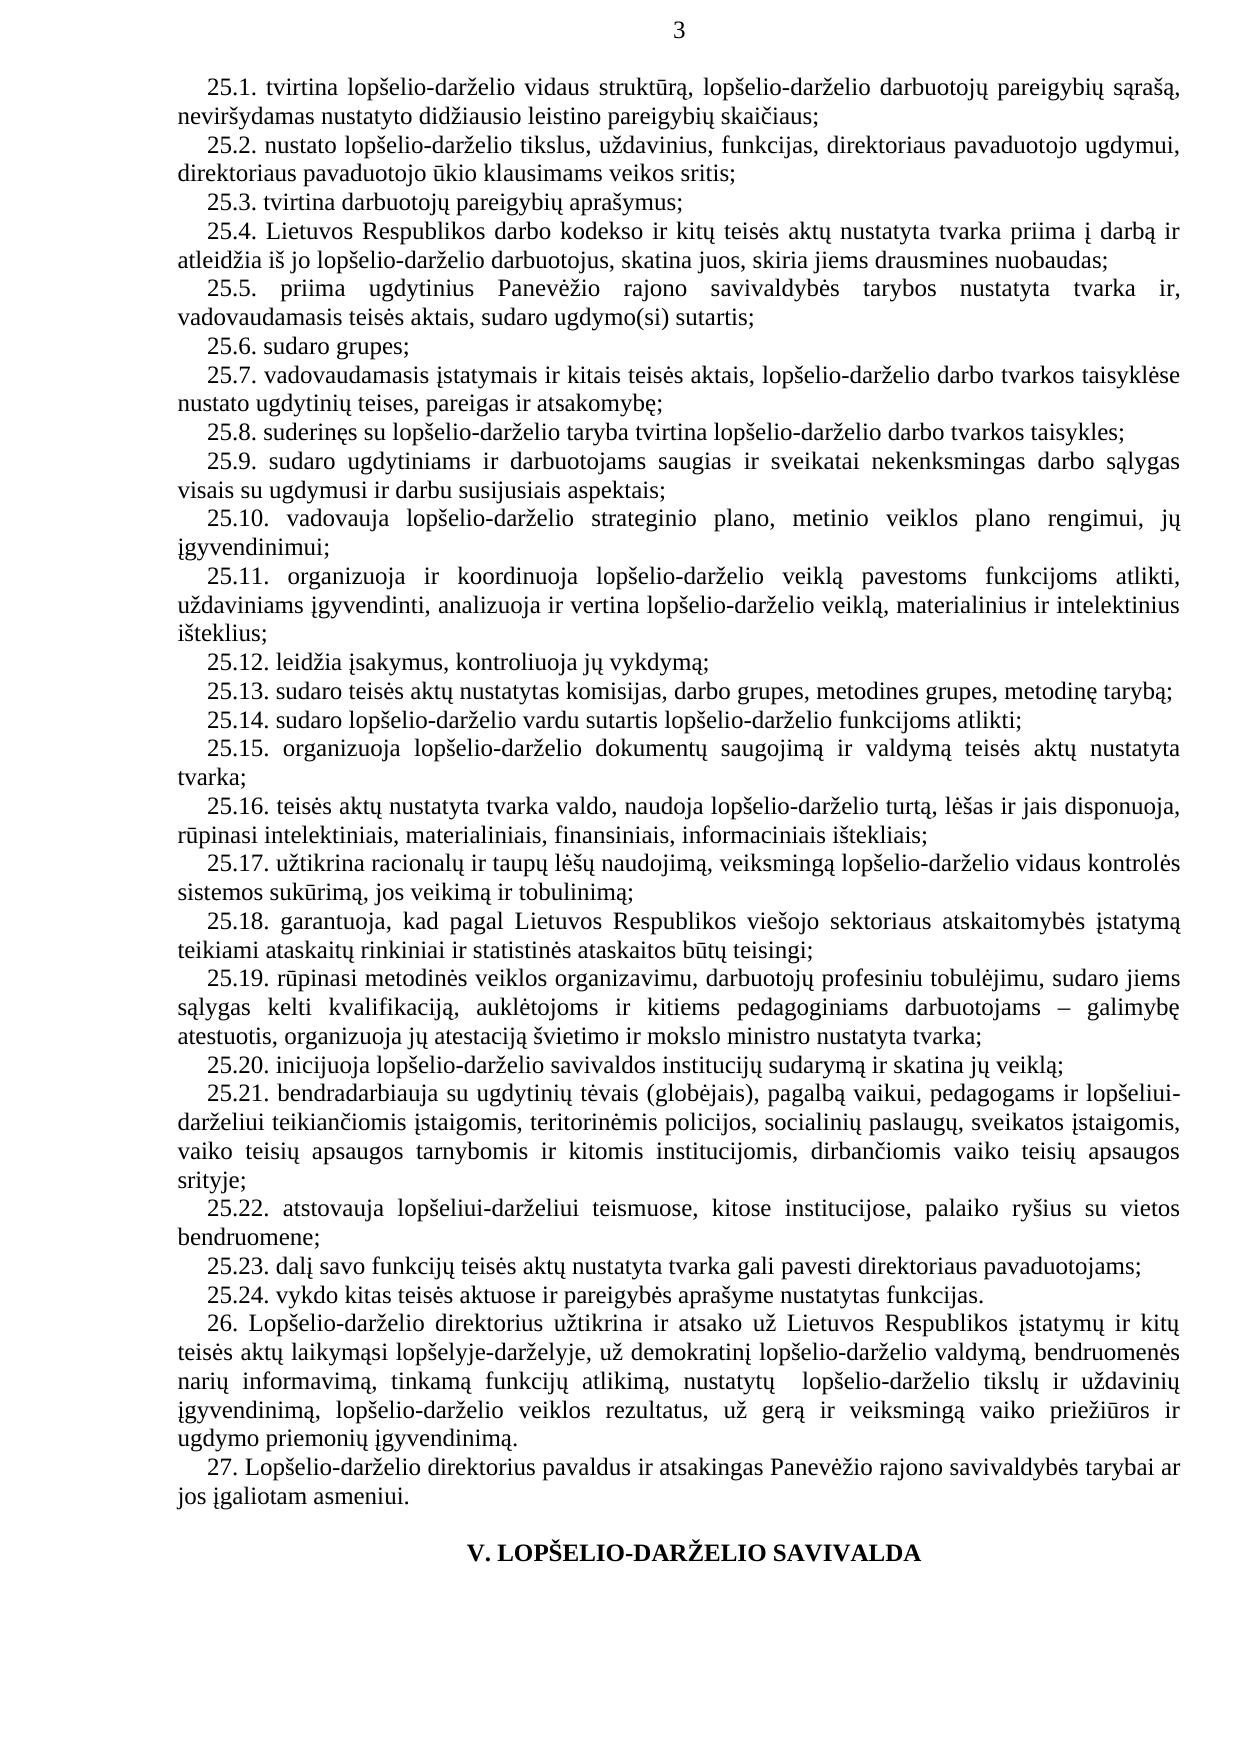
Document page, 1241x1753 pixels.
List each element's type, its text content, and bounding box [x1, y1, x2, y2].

text 25.6. sudaro grupes; [207, 331, 1181, 360]
text 25.4. Lietuvos Respublikos darbo kodekso ir kitų teisės aktų nustatyta tvarka priima į darbą ir atleidžia iš jo lopšelio-darželio darbuotojus, skatina juos, skiria jiems drausmines nuobaudas; [177, 216, 1181, 273]
text 25.5. priima ugdytinius Panevėžio rajono savivaldybės tarybos nustatyta tvarka ir, vadovaudamasis teisės aktais, sudaro ugdymo(si) sutartis; [177, 273, 1181, 331]
text 25.22. atstovauja lopšeliui-darželiui teismuose, kitose institucijose, palaiko ryšius su vietos bendruomene; [177, 1193, 1181, 1251]
text 27. Lopšelio-darželio direktorius pavaldus ir atsakingas Panevėžio rajono savivaldybės tarybai ar jos įgaliotam asmeniui. [177, 1452, 1181, 1510]
text 25.8. suderinęs su lopšelio-darželio taryba tvirtina lopšelio-darželio darbo tvarkos taisykles; [207, 417, 1181, 446]
text 25.24. vykdo kitas teisės aktuose ir pareigybės aprašyme nustatytas funkcijas. [207, 1280, 1181, 1308]
text 25.1. tvirtina lopšelio-darželio vidaus struktūrą, lopšelio-darželio darbuotojų pareigybių sąrašą, neviršydamas nustatyto didžiausio leistino pareigybių skaičiaus; [177, 72, 1181, 130]
text 25.10. vadovauja lopšelio-darželio strateginio plano, metinio veiklos plano rengimui, jų įgyvendinimui; [177, 503, 1181, 561]
text 25.17. užtikrina racionalų ir taupų lėšų naudojimą, veiksmingą lopšelio-darželio vidaus kontrolės sistemos sukūrimą, jos veikimą ir tobulinimą; [177, 848, 1181, 906]
text 25.14. sudaro lopšelio-darželio vardu sutartis lopšelio-darželio funkcijoms atlikti; [207, 705, 1181, 733]
text V. LOPŠELIO-DARŽELIO SAVIVALDA [177, 1538, 1181, 1567]
text 25.21. bendradarbiauja su ugdytinių tėvais (globėjais), pagalbą vaikui, pedagogams ir lopšeliui-darželiui teikiančiomis įstaigomis, teritorinėmis policijos, socialinių paslaugų, sveikatos įstaigomis, vaiko teisių apsaugos tarnybomis ir kitomis institucijomis, dirbančiomis vaiko teisių apsaugos srityje; [177, 1078, 1181, 1193]
text 25.18. garantuoja, kad pagal Lietuvos Respublikos viešojo sektoriaus atskaitomybės įstatymą teikiami ataskaitų rinkiniai ir statistinės ataskaitos būtų teisingi; [177, 906, 1181, 963]
text 26. Lopšelio-darželio direktorius užtikrina ir atsako už Lietuvos Respublikos įstatymų ir kitų teisės aktų laikymąsi lopšelyje-darželyje, už demokratinį lopšelio-darželio valdymą, bendruomenės narių informavimą, tinkamą funkcijų atlikimą, nustatytų lopšelio-darželio tikslų ir uždavinių įgyvendinimą, lopšelio-darželio veiklos rezultatus, už gerą ir veiksmingą vaiko priežiūros ir ugdymo priemonių įgyvendinimą. [177, 1308, 1181, 1452]
text 25.19. rūpinasi metodinės veiklos organizavimu, darbuotojų profesiniu tobulėjimu, sudaro jiems sąlygas kelti kvalifikaciją, auklėtojoms ir kitiems pedagoginiams darbuotojams – galimybę atestuotis, organizuoja jų atestaciją švietimo ir mokslo ministro nustatyta tvarka; [177, 963, 1181, 1050]
text 25.3. tvirtina darbuotojų pareigybių aprašymus; [207, 187, 1181, 216]
text 25.7. vadovaudamasis įstatymais ir kitais teisės aktais, lopšelio-darželio darbo tvarkos taisyklėse nustato ugdytinių teises, pareigas ir atsakomybę; [177, 360, 1181, 417]
text 25.2. nustato lopšelio-darželio tikslus, uždavinius, funkcijas, direktoriaus pavaduotojo ugdymui, direktoriaus pavaduotojo ūkio klausimams veikos sritis; [177, 130, 1181, 187]
text 25.15. organizuoja lopšelio-darželio dokumentų saugojimą ir valdymą teisės aktų nustatyta tvarka; [177, 733, 1181, 791]
text 25.13. sudaro teisės aktų nustatytas komisijas, darbo grupes, metodines grupes, metodinę tarybą; [207, 676, 1181, 705]
text 25.12. leidžia įsakymus, kontroliuoja jų vykdymą; [207, 647, 1181, 676]
text 25.20. inicijuoja lopšelio-darželio savivaldos institucijų sudarymą ir skatina jų veiklą; [207, 1050, 1181, 1078]
text 25.11. organizuoja ir koordinuoja lopšelio-darželio veiklą pavestoms funkcijoms atlikti, uždaviniams įgyvendinti, analizuoja ir vertina lopšelio-darželio veiklą, materialinius ir intelektinius išteklius; [177, 561, 1181, 647]
text 25.23. dalį savo funkcijų teisės aktų nustatyta tvarka gali pavesti direktoriaus pavaduotojams; [207, 1251, 1181, 1280]
text 25.9. sudaro ugdytiniams ir darbuotojams saugias ir sveikatai nekenksmingas darbo sąlygas visais su ugdymusi ir darbu susijusiais aspektais; [177, 446, 1181, 503]
text 25.16. teisės aktų nustatyta tvarka valdo, naudoja lopšelio-darželio turtą, lėšas ir jais disponuoja, rūpinasi intelektiniais, materialiniais, finansiniais, informaciniais ištekliais; [177, 791, 1181, 848]
